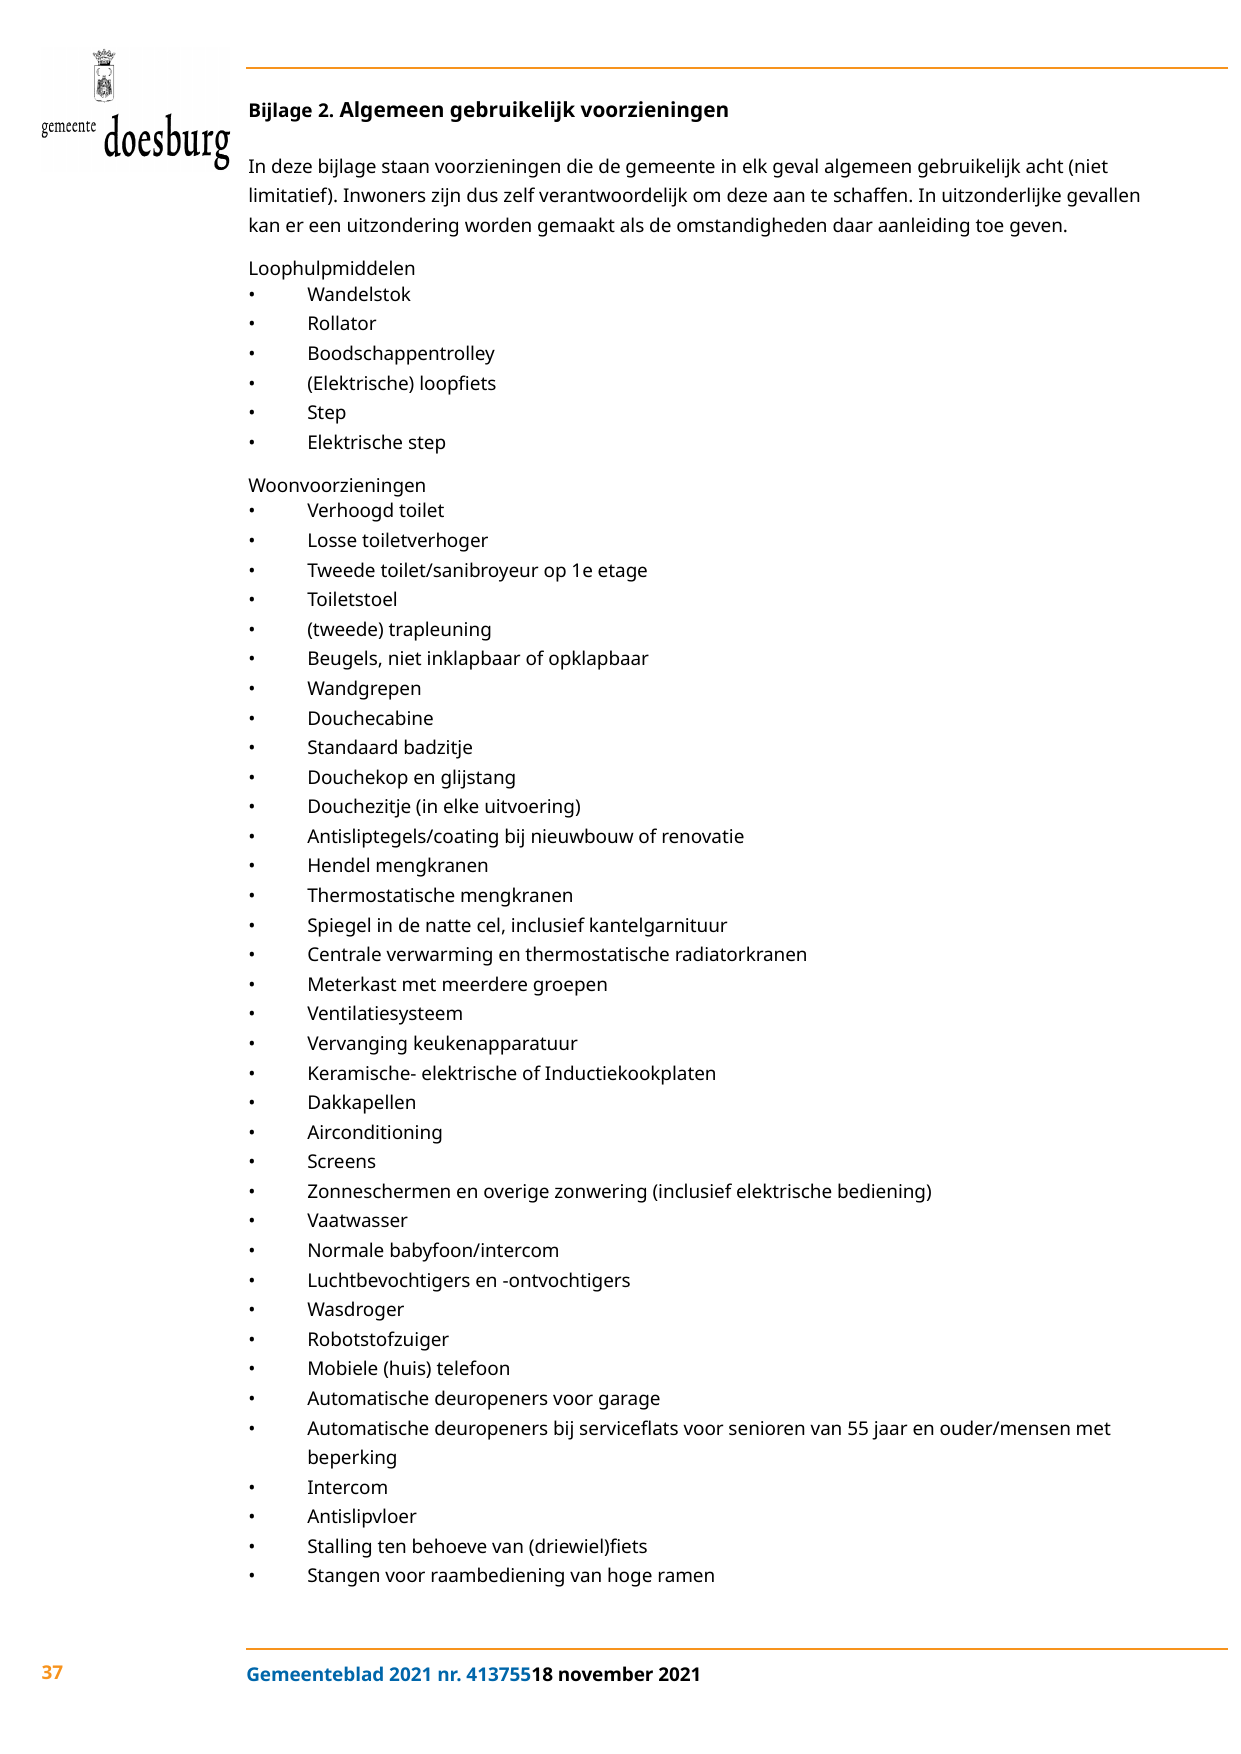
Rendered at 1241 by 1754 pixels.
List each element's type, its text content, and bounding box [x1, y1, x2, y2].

list Robotstofzuiger [248, 1326, 1152, 1352]
list Douchecabine [248, 705, 1152, 731]
list Screens [248, 1148, 1152, 1174]
list Beugels, niet inklapbaar of opklapbaar [248, 646, 1152, 671]
list Vervanging keukenapparatuur [248, 1030, 1152, 1056]
list Rollator [248, 311, 1152, 336]
list Automatische deuropeners voor garage [248, 1385, 1152, 1411]
list Wandelstok [248, 281, 1152, 307]
list Losse toiletverhoger [248, 527, 1152, 553]
list Dakkapellen [248, 1089, 1152, 1115]
list Step [248, 399, 1152, 425]
list Elektrische step [248, 429, 1152, 454]
list Keramische- elektrische of Inductiekookplaten [248, 1060, 1152, 1086]
list Thermostatische mengkranen [248, 882, 1152, 908]
text Woonvoorzieningen [248, 472, 1152, 498]
list Mobiele (huis) telefoon [248, 1356, 1152, 1381]
list Automatische deuropeners bij serviceflats voor senioren van 55 jaar en ouder/mensen met beperking [248, 1415, 1152, 1470]
list Spiegel in de natte cel, inclusief kantelgarnituur [248, 912, 1152, 938]
list Airconditioning [248, 1119, 1152, 1145]
list Standaard badzitje [248, 734, 1152, 760]
list Wandgrepen [248, 675, 1152, 701]
list Normale babyfoon/intercom [248, 1237, 1152, 1263]
list Zonneschermen en overige zonwering (inclusief elektrische bediening) [248, 1178, 1152, 1204]
list Centrale verwarming en thermostatische radiatorkranen [248, 941, 1152, 967]
list Ventilatiesysteem [248, 1001, 1152, 1026]
text Loophulpmiddelen [248, 255, 1152, 281]
list Vaatwasser [248, 1208, 1152, 1233]
list Luchtbevochtigers en -ontvochtigers [248, 1267, 1152, 1293]
list Douchezitje (in elke uitvoering) [248, 793, 1152, 819]
text Bijlage 2. Algemeen gebruikelijk voorzieningen [248, 95, 1152, 123]
list Meterkast met meerdere groepen [248, 971, 1152, 997]
list Stalling ten behoeve van (driewiel)fiets [248, 1533, 1152, 1559]
picture [41, 47, 231, 172]
list Tweede toilet/sanibroyeur op 1e etage [248, 557, 1152, 583]
list Hendel mengkranen [248, 853, 1152, 878]
list Stangen voor raambediening van hoge ramen [248, 1563, 1152, 1588]
list (Elektrische) loopfiets [248, 370, 1152, 395]
text In deze bijlage staan voorzieningen die de gemeente in elk geval algemeen gebruikelijk acht (niet limitatief). Inwoners zijn dus zelf verantwoordelijk om deze aan te schaffen. In uitzonderlijke gevallen kan er een uitzondering worden gemaakt als de omstandigheden daar aanleiding toe geven. [248, 153, 1152, 238]
list Verhoogd toilet [248, 498, 1152, 523]
list Boodschappentrolley [248, 340, 1152, 366]
list Toiletstoel [248, 586, 1152, 612]
list Antislipvloer [248, 1503, 1152, 1529]
list Antisliptegels/coating bij nieuwbouw of renovatie [248, 823, 1152, 849]
list (tweede) trapleuning [248, 616, 1152, 642]
list Intercom [248, 1474, 1152, 1500]
list Douchekop en glijstang [248, 764, 1152, 790]
list Wasdroger [248, 1296, 1152, 1322]
